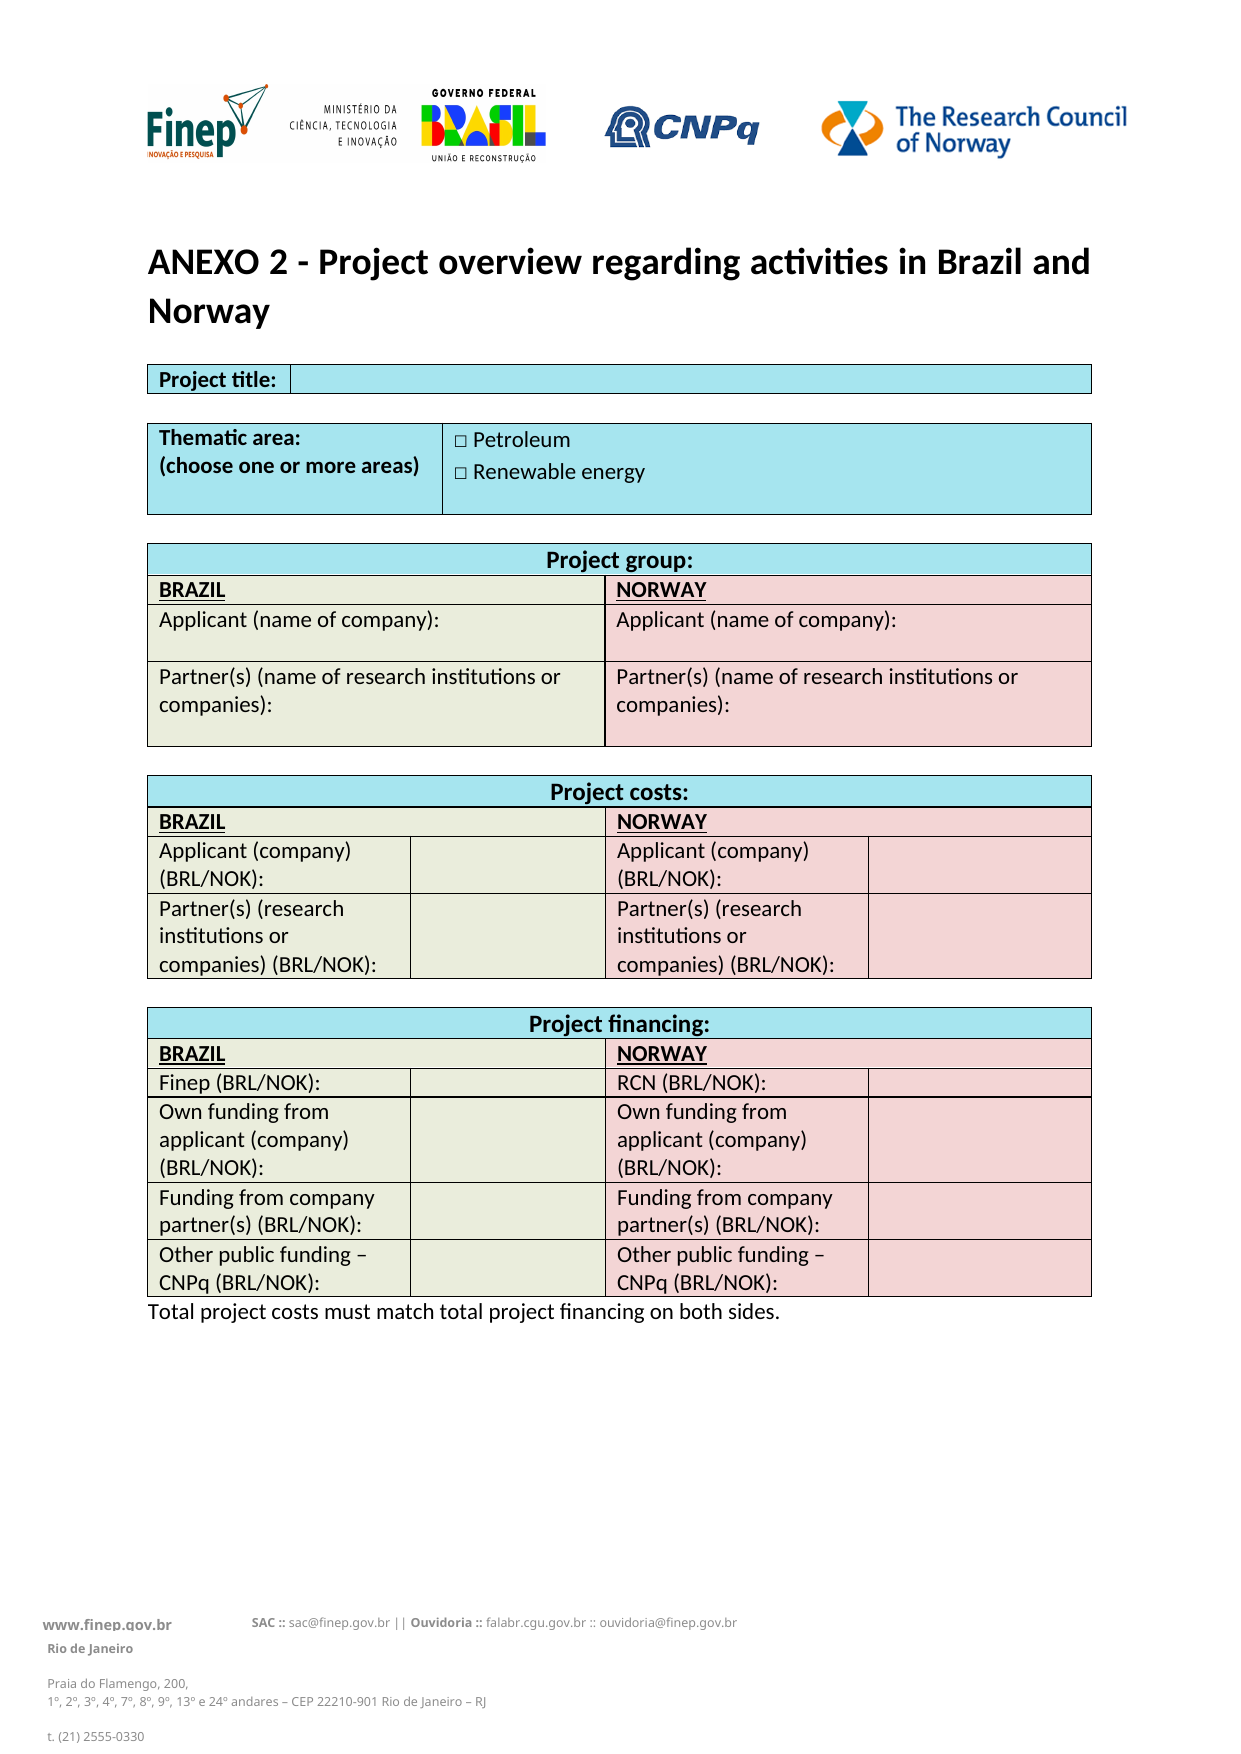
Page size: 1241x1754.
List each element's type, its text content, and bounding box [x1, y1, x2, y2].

table_cell NORWAY [606, 576, 1091, 604]
table_cell [869, 1240, 1091, 1296]
table_cell [869, 837, 1091, 893]
text Total project costs must match total project financing on both sides. [148, 1297, 1092, 1325]
subtitle ANEXO 2 - Project overview regarding activities in Brazil and Norway [148, 238, 1092, 333]
table_cell [411, 837, 605, 893]
table_cell RCN (BRL/NOK): [606, 1069, 868, 1096]
table_cell [411, 1098, 605, 1182]
table_cell NORWAY [606, 808, 1091, 836]
table_cell Own funding from applicant (company) (BRL/NOK): [606, 1098, 868, 1182]
table_header [291, 365, 1091, 393]
table_cell Partner(s) (research institutions or companies) (BRL/NOK): [606, 894, 868, 978]
table_header Project financing: [148, 1008, 1091, 1038]
table_cell BRAZIL [148, 576, 604, 604]
table_cell Applicant (name of company): [148, 605, 604, 661]
table_header Project group: [148, 544, 1091, 574]
table_cell Partner(s) (research institutions or companies) (BRL/NOK): [148, 894, 410, 978]
table_cell BRAZIL [148, 808, 605, 836]
table_cell Own funding from applicant (company) (BRL/NOK): [148, 1098, 410, 1182]
table_header Thematic area: (choose one or more areas) [148, 424, 442, 514]
table_cell [869, 1098, 1091, 1182]
table_cell [869, 1183, 1091, 1239]
table_cell Other public funding – CNPq (BRL/NOK): [148, 1240, 410, 1296]
table_cell Partner(s) (name of research institutions or companies): [606, 662, 1091, 746]
table_cell [869, 1069, 1091, 1096]
table_cell Applicant (name of company): [606, 605, 1091, 661]
table_cell [869, 894, 1091, 978]
table_cell Funding from company partner(s) (BRL/NOK): [606, 1183, 868, 1239]
table_cell [411, 1240, 605, 1296]
table_cell Finep (BRL/NOK): [148, 1069, 410, 1096]
table_cell Partner(s) (name of research institutions or companies): [148, 662, 604, 746]
table_cell NORWAY [606, 1039, 1091, 1067]
table_cell [411, 1183, 605, 1239]
table_cell Applicant (company) (BRL/NOK): [148, 837, 410, 893]
table_cell Funding from company partner(s) (BRL/NOK): [148, 1183, 410, 1239]
table_header Project title: [148, 365, 290, 393]
table_cell Other public funding – CNPq (BRL/NOK): [606, 1240, 868, 1296]
table_cell BRAZIL [148, 1039, 605, 1067]
table_header ☐ Petroleum ☐ Renewable energy [443, 424, 1091, 514]
table_cell Applicant (company) (BRL/NOK): [606, 837, 868, 893]
table_header Project costs: [148, 776, 1091, 806]
table_cell [411, 894, 605, 978]
table_cell [411, 1069, 605, 1096]
